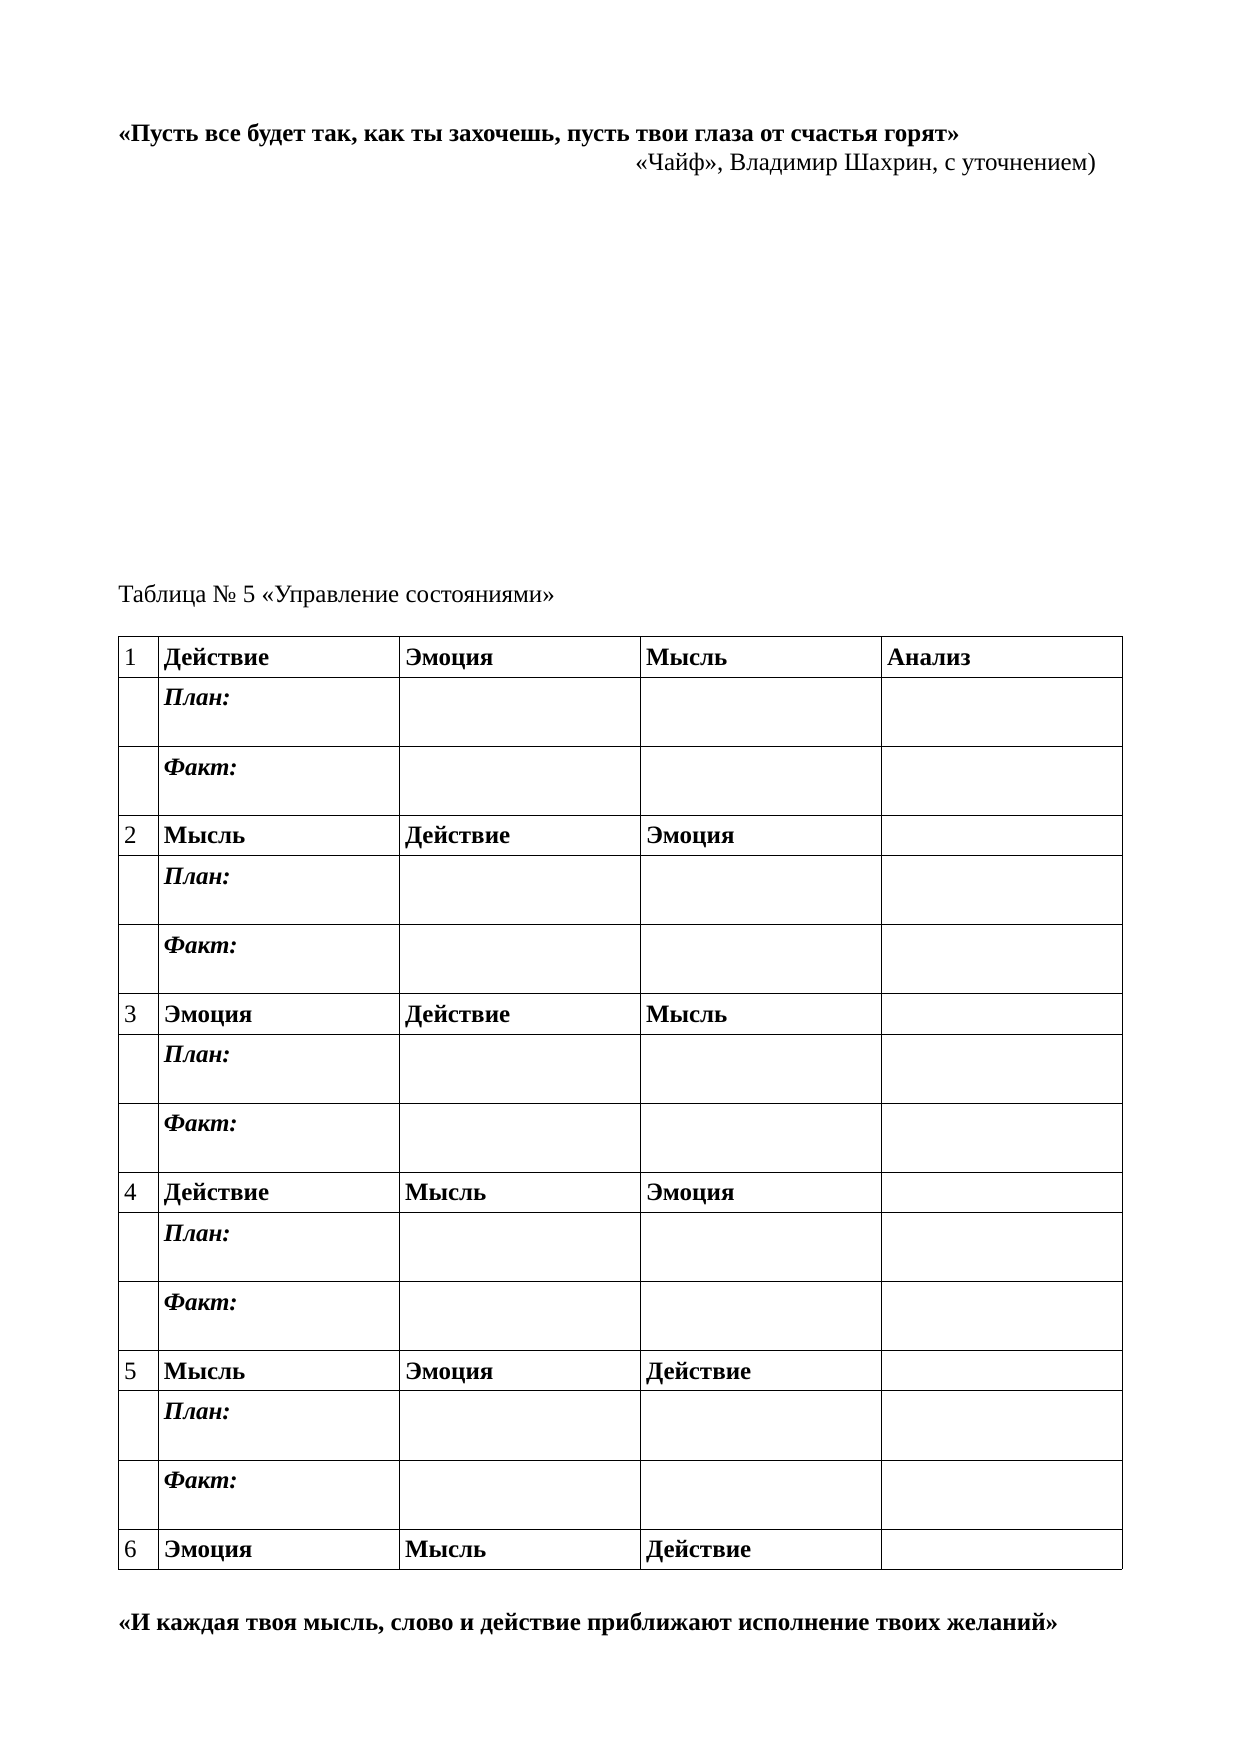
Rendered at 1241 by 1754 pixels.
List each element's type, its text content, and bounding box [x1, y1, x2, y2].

table_cell [119, 1104, 158, 1172]
table_cell 6 [119, 1530, 158, 1569]
table_cell [882, 1391, 1122, 1459]
table_cell [119, 1282, 158, 1350]
table_cell 3 [119, 994, 158, 1033]
table_cell [882, 856, 1122, 924]
table_cell Действие [159, 1173, 399, 1212]
table_header Эмоция [400, 637, 640, 677]
table_cell [882, 1035, 1122, 1103]
table_cell [641, 1461, 881, 1528]
table_cell [641, 1282, 881, 1350]
table_cell [882, 747, 1122, 815]
table_cell [641, 1035, 881, 1103]
table_cell Эмоция [159, 1530, 399, 1569]
table_cell [641, 678, 881, 746]
table_cell План: [159, 1213, 399, 1281]
table_cell Факт: [159, 1461, 399, 1528]
table_cell План: [159, 1035, 399, 1103]
table_cell Эмоция [641, 1173, 881, 1212]
table_cell Эмоция [159, 994, 399, 1033]
table_cell [119, 747, 158, 815]
table_cell Действие [641, 1351, 881, 1390]
table_cell [400, 1391, 640, 1459]
table_cell 4 [119, 1173, 158, 1212]
table_cell Мысль [641, 994, 881, 1033]
table_cell [882, 994, 1122, 1033]
table_cell [882, 925, 1122, 993]
table_cell Эмоция [400, 1351, 640, 1390]
table_header Анализ [882, 637, 1122, 677]
table_cell [882, 678, 1122, 746]
table_cell [882, 1530, 1122, 1569]
table_cell Мысль [400, 1173, 640, 1212]
table_cell [641, 925, 881, 993]
table_cell [641, 747, 881, 815]
table_cell Мысль [159, 816, 399, 855]
table_cell Мысль [159, 1351, 399, 1390]
table_cell [882, 1282, 1122, 1350]
table_cell План: [159, 1391, 399, 1459]
table_cell [119, 856, 158, 924]
table_cell [400, 1461, 640, 1528]
table_cell [400, 925, 640, 993]
table_header 1 [119, 637, 158, 677]
table_cell [119, 1391, 158, 1459]
table_cell [400, 1282, 640, 1350]
table_cell [119, 1461, 158, 1528]
table_cell [882, 1104, 1122, 1172]
table_cell План: [159, 678, 399, 746]
table_cell [400, 678, 640, 746]
table_cell [641, 1391, 881, 1459]
table_cell [882, 1461, 1122, 1528]
table_cell 5 [119, 1351, 158, 1390]
table_cell [641, 1104, 881, 1172]
table_header Мысль [641, 637, 881, 677]
table_cell [400, 1104, 640, 1172]
table_cell [119, 678, 158, 746]
table_cell [400, 1213, 640, 1281]
table_cell [641, 1213, 881, 1281]
text Таблица № 5 «Управление состояниями» [118, 579, 1122, 608]
table_cell [882, 1173, 1122, 1212]
table_header Действие [159, 637, 399, 677]
table_cell [400, 856, 640, 924]
table_cell Эмоция [641, 816, 881, 855]
table_cell [400, 1035, 640, 1103]
table_cell Мысль [400, 1530, 640, 1569]
table_cell [882, 1213, 1122, 1281]
table_cell [882, 1351, 1122, 1390]
table_cell [882, 816, 1122, 855]
table_cell Действие [400, 816, 640, 855]
table_cell [119, 1035, 158, 1103]
table_cell Факт: [159, 747, 399, 815]
table_cell [400, 747, 640, 815]
table_cell Факт: [159, 1104, 399, 1172]
table_cell Факт: [159, 925, 399, 993]
table_cell Действие [641, 1530, 881, 1569]
table_cell Факт: [159, 1282, 399, 1350]
table_cell 2 [119, 816, 158, 855]
table_cell План: [159, 856, 399, 924]
table_cell Действие [400, 994, 640, 1033]
table_cell [119, 1213, 158, 1281]
table_cell [119, 925, 158, 993]
table_cell [641, 856, 881, 924]
